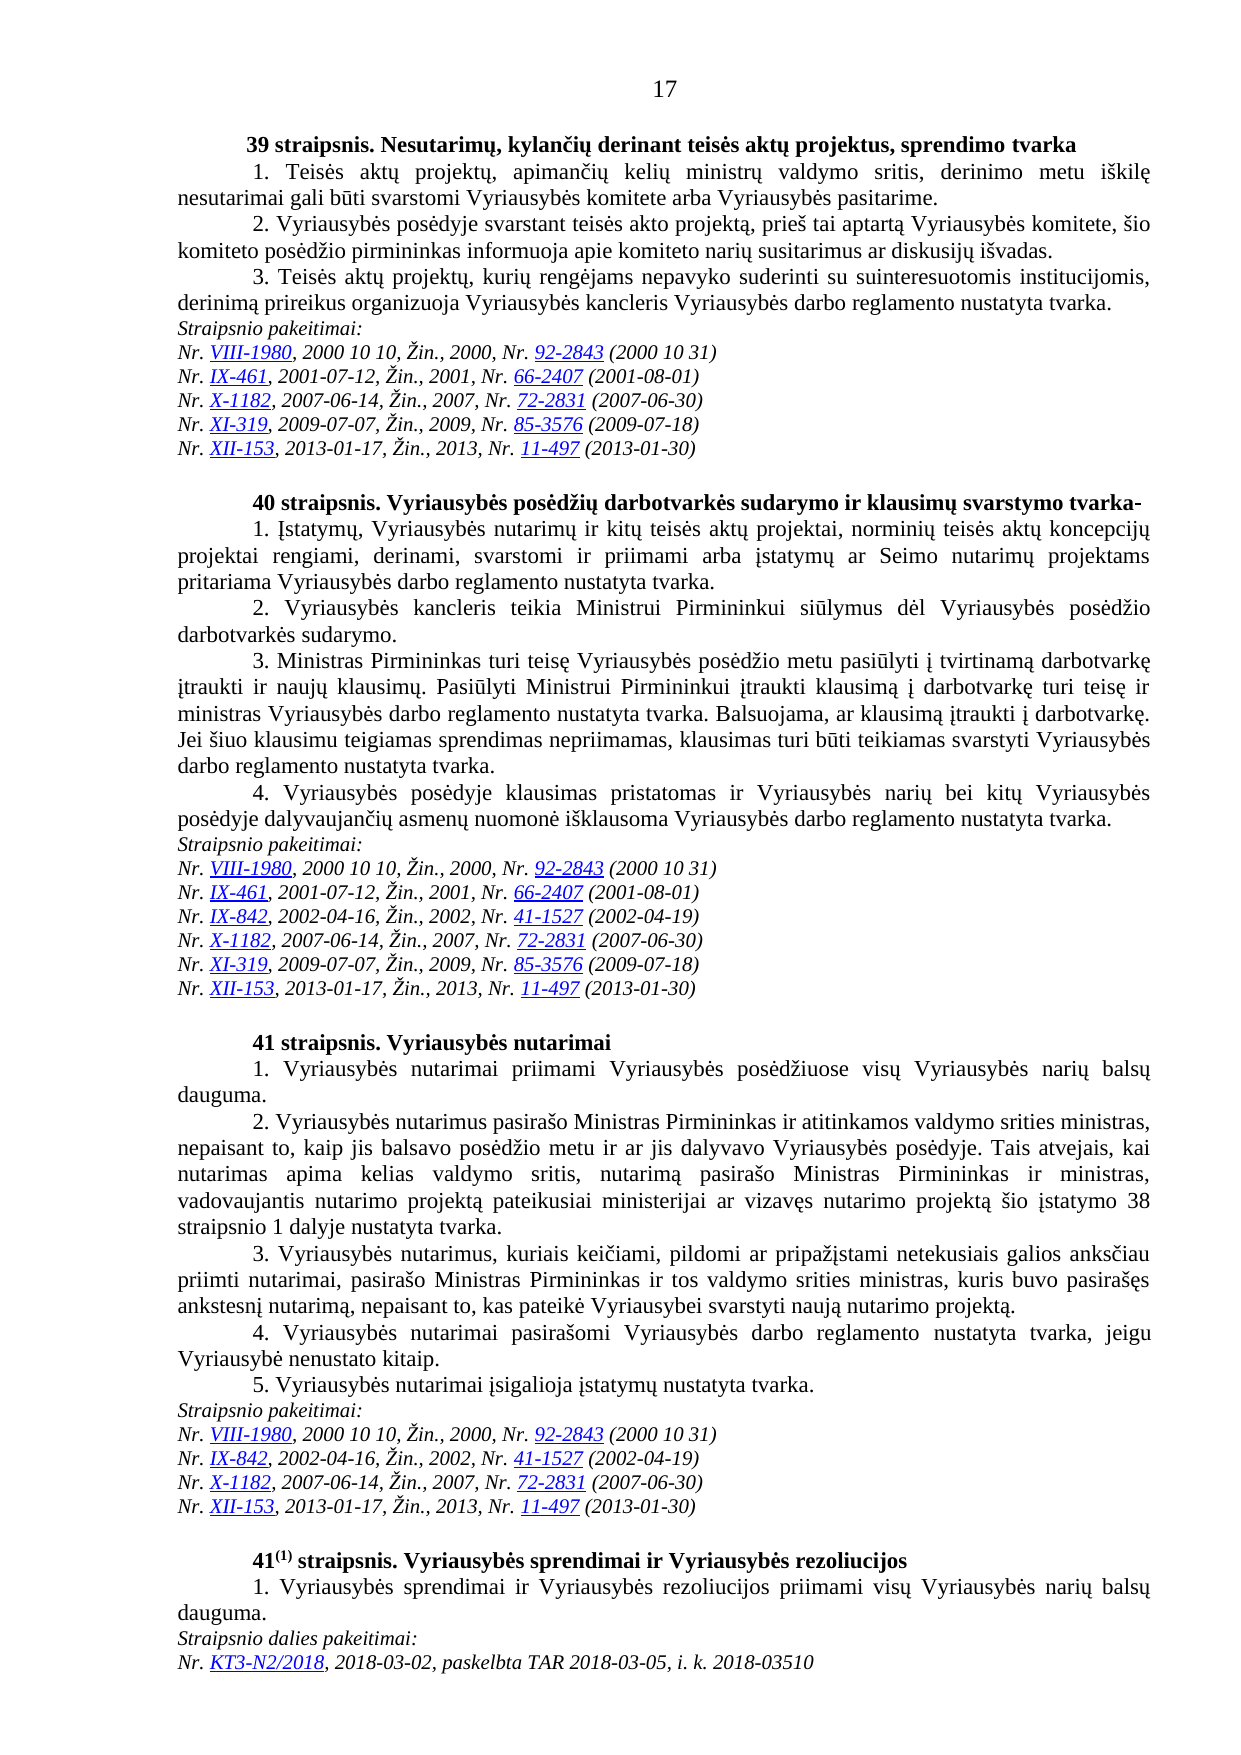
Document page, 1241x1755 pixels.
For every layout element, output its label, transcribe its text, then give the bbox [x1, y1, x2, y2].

text Nr. IX-842, 2002-04-16, Žin., 2002, Nr. 41-1527 (2002-04-19) [177, 1446, 1152, 1470]
text 3. Vyriausybės nutarimus, kuriais keičiami, pildomi ar pripažįstami netekusiais galios anksčiau priimti nutarimai, pasirašo Ministras Pirmininkas ir tos valdymo srities ministras, kuris buvo pasirašęs ankstesnį nutarimą, nepaisant to, kas pateikė Vyriausybei svarstyti naują nutarimo projektą. [177, 1239, 1152, 1319]
text 1. Vyriausybės nutarimai priimami Vyriausybės posėdžiuose visų Vyriausybės narių balsų dauguma. [177, 1055, 1152, 1108]
text Nr. XII-153, 2013-01-17, Žin., 2013, Nr. 11-497 (2013-01-30) [177, 436, 1152, 460]
text Nr. VIII-1980, 2000 10 10, Žin., 2000, Nr. 92-2843 (2000 10 31) [177, 1422, 1152, 1446]
text Nr. XII-153, 2013-01-17, Žin., 2013, Nr. 11-497 (2013-01-30) [177, 1494, 1152, 1518]
text 41(1) straipsnis. Vyriausybės sprendimai ir Vyriausybės rezoliucijos [177, 1547, 1152, 1573]
text Straipsnio dalies pakeitimai: [177, 1626, 1152, 1650]
text 1. Teisės aktų projektų, apimančių kelių ministrų valdymo sritis, derinimo metu iškilę nesutarimai gali būti svarstomi Vyriausybės komitete arba Vyriausybės pasitarime. [177, 158, 1152, 210]
text 2. Vyriausybės posėdyje svarstant teisės akto projektą, prieš tai aptartą Vyriausybės komitete, šio komiteto posėdžio pirmininkas informuoja apie komiteto narių susitarimus ar diskusijų išvadas. [177, 210, 1152, 263]
text Straipsnio pakeitimai: [177, 1398, 1152, 1422]
text 39 straipsnis. Nesutarimų, kylančių derinant teisės aktų projektus, sprendimo tvarka [246, 131, 1152, 158]
text 3. Ministras Pirmininkas turi teisę Vyriausybės posėdžio metu pasiūlyti į tvirtinamą darbotvarkę įtraukti ir naujų klausimų. Pasiūlyti Ministrui Pirmininkui įtraukti klausimą į darbotvarkę turi teisę ir ministras Vyriausybės darbo reglamento nustatyta tvarka. Balsuojama, ar klausimą įtraukti į darbotvarkę. Jei šiuo klausimu teigiamas sprendimas nepriimamas, klausimas turi būti teikiamas svarstyti Vyriausybės darbo reglamento nustatyta tvarka. [177, 647, 1152, 779]
text Nr. VIII-1980, 2000 10 10, Žin., 2000, Nr. 92-2843 (2000 10 31) [177, 856, 1152, 880]
text Straipsnio pakeitimai: [177, 316, 1152, 340]
text 5. Vyriausybės nutarimai įsigalioja įstatymų nustatyta tvarka. [177, 1371, 1152, 1398]
text Nr. XII-153, 2013-01-17, Žin., 2013, Nr. 11-497 (2013-01-30) [177, 976, 1152, 1000]
text Nr. X-1182, 2007-06-14, Žin., 2007, Nr. 72-2831 (2007-06-30) [177, 388, 1152, 412]
text 1. Vyriausybės sprendimai ir Vyriausybės rezoliucijos priimami visų Vyriausybės narių balsų dauguma. [177, 1573, 1152, 1626]
text 41 straipsnis. Vyriausybės nutarimai [177, 1029, 1152, 1055]
text 4. Vyriausybės posėdyje klausimas pristatomas ir Vyriausybės narių bei kitų Vyriausybės posėdyje dalyvaujančių asmenų nuomonė išklausoma Vyriausybės darbo reglamento nustatyta tvarka. [177, 779, 1152, 832]
text Straipsnio pakeitimai: [177, 832, 1152, 856]
text Nr. X-1182, 2007-06-14, Žin., 2007, Nr. 72-2831 (2007-06-30) [177, 928, 1152, 952]
text Nr. XI-319, 2009-07-07, Žin., 2009, Nr. 85-3576 (2009-07-18) [177, 952, 1152, 976]
text 3. Teisės aktų projektų, kurių rengėjams nepavyko suderinti su suinteresuotomis institucijomis, derinimą prireikus organizuoja Vyriausybės kancleris Vyriausybės darbo reglamento nustatyta tvarka. [177, 263, 1152, 316]
text Nr. VIII-1980, 2000 10 10, Žin., 2000, Nr. 92-2843 (2000 10 31) [177, 340, 1152, 364]
text 4. Vyriausybės nutarimai pasirašomi Vyriausybės darbo reglamento nustatyta tvarka, jeigu Vyriausybė nenustato kitaip. [177, 1319, 1152, 1371]
text 1. Įstatymų, Vyriausybės nutarimų ir kitų teisės aktų projektai, norminių teisės aktų koncepcijų projektai rengiami, derinami, svarstomi ir priimami arba įstatymų ar Seimo nutarimų projektams pritariama Vyriausybės darbo reglamento nustatyta tvarka. [177, 515, 1152, 594]
text 2. Vyriausybės kancleris teikia Ministrui Pirmininkui siūlymus dėl Vyriausybės posėdžio darbotvarkės sudarymo. [177, 594, 1152, 647]
text Nr. X-1182, 2007-06-14, Žin., 2007, Nr. 72-2831 (2007-06-30) [177, 1470, 1152, 1494]
text 2. Vyriausybės nutarimus pasirašo Ministras Pirmininkas ir atitinkamos valdymo srities ministras, nepaisant to, kaip jis balsavo posėdžio metu ir ar jis dalyvavo Vyriausybės posėdyje. Tais atvejais, kai nutarimas apima kelias valdymo sritis, nutarimą pasirašo Ministras Pirmininkas ir ministras, vadovaujantis nutarimo projektą pateikusiai ministerijai ar vizavęs nutarimo projektą šio įstatymo 38 straipsnio 1 dalyje nustatyta tvarka. [177, 1108, 1152, 1239]
text Nr. XI-319, 2009-07-07, Žin., 2009, Nr. 85-3576 (2009-07-18) [177, 412, 1152, 436]
text Nr. KT3-N2/2018, 2018-03-02, paskelbta TAR 2018-03-05, i. k. 2018-03510 [177, 1650, 1152, 1674]
text 40 straipsnis. Vyriausybės posėdžių darbotvarkės sudarymo ir klausimų svarstymo tvarka [252, 489, 1152, 515]
text Nr. IX-461, 2001-07-12, Žin., 2001, Nr. 66-2407 (2001-08-01) [177, 364, 1152, 388]
text Nr. IX-842, 2002-04-16, Žin., 2002, Nr. 41-1527 (2002-04-19) [177, 904, 1152, 928]
text Nr. IX-461, 2001-07-12, Žin., 2001, Nr. 66-2407 (2001-08-01) [177, 880, 1152, 904]
